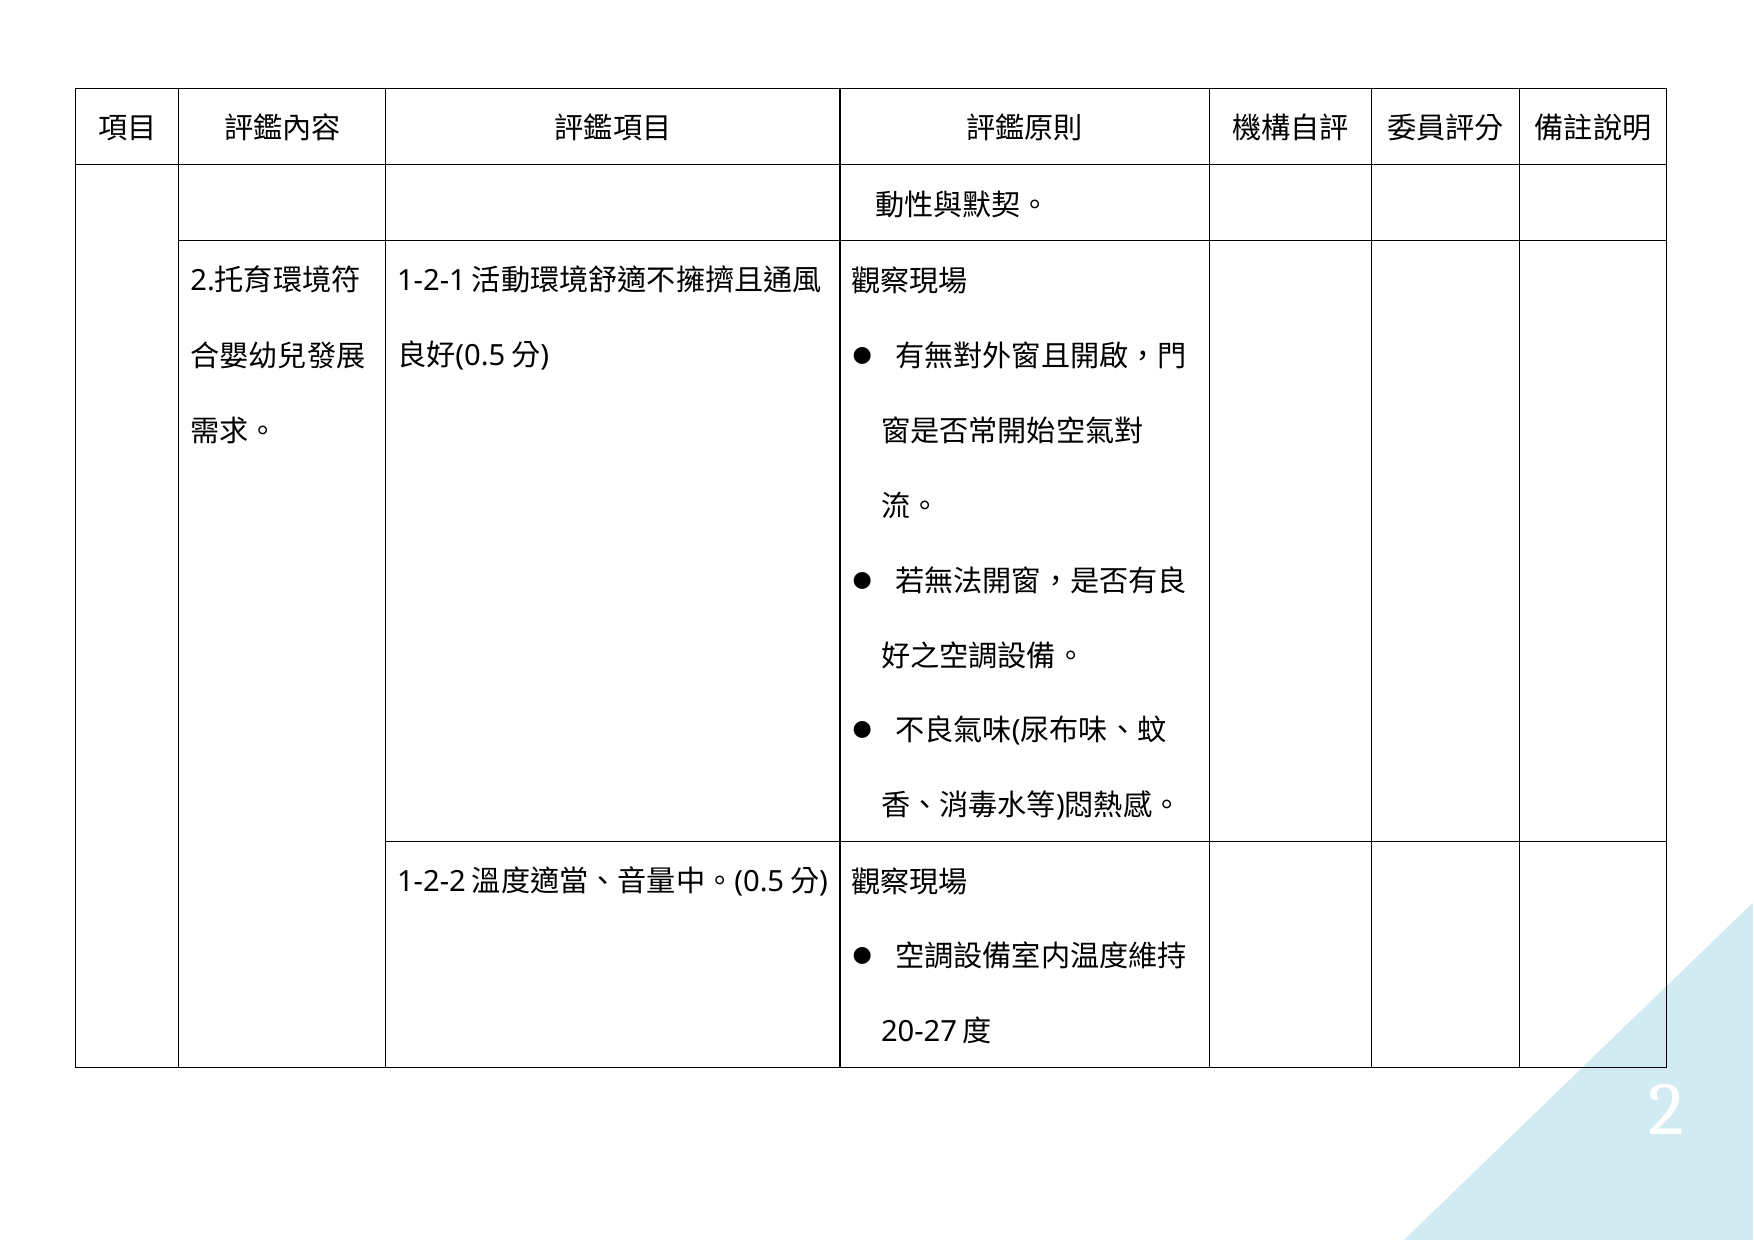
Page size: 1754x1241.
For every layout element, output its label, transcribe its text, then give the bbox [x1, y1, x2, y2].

table_cell [1210, 241, 1371, 841]
table_cell [1210, 165, 1371, 240]
table_header 評鑑項目 [386, 89, 839, 164]
table_header 評鑑內容 [179, 89, 385, 164]
table_cell [1372, 165, 1519, 240]
table_cell 1-2-1活動環境舒適不擁擠且通風良好(0.5分) [386, 241, 839, 841]
table_header 委員評分 [1372, 89, 1519, 164]
table_cell [1372, 241, 1519, 841]
table_cell 觀察現場 空調設備室内温度維持20-27度 [841, 842, 1209, 1067]
table_cell 觀察現場 有無對外窗且開啟，門窗是否常開始空氣對流。 若無法開窗，是否有良好之空調設備。 不良氣味(尿布味、蚊香、消毒水等)悶熱感。 [841, 241, 1209, 841]
table_cell [1372, 842, 1519, 1067]
table_cell [1520, 842, 1666, 1067]
table_header 機構自評 [1210, 89, 1371, 164]
table_cell 2.托育環境符合嬰幼兒發展需求。 [179, 241, 385, 1067]
table_cell [1520, 241, 1666, 841]
table_cell 動性與默契。 [841, 165, 1209, 240]
table_cell [1210, 842, 1371, 1067]
table_header 項目 [76, 89, 178, 164]
table_cell [386, 165, 839, 240]
table_cell 1-2-2溫度適當、音量中。(0.5分) [386, 842, 839, 1067]
table_header 備註說明 [1520, 89, 1666, 164]
table_cell [1520, 165, 1666, 240]
table_header 評鑑原則 [841, 89, 1209, 164]
